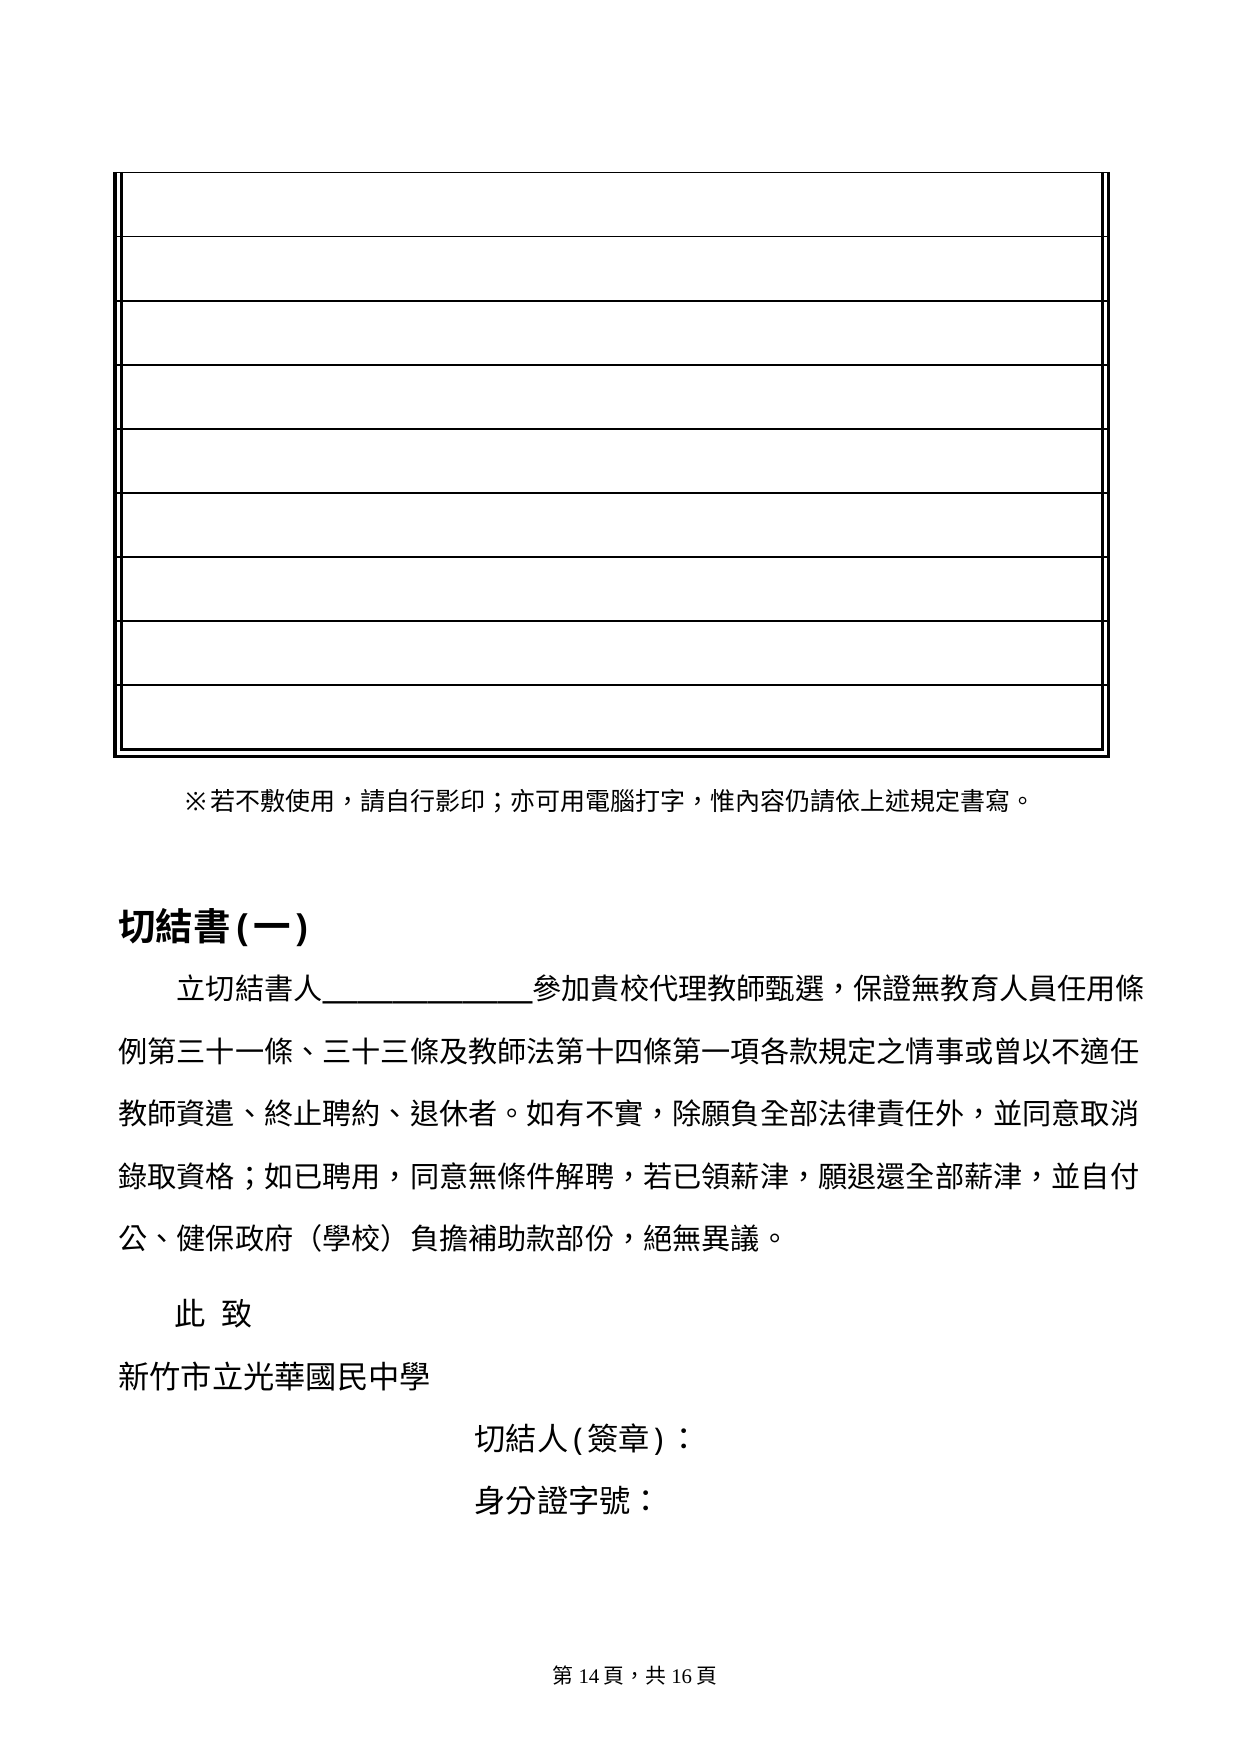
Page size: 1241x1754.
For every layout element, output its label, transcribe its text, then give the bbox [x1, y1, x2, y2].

text 切結人(簽章)： [118, 1395, 1152, 1458]
table_cell [123, 302, 1101, 364]
table_cell [123, 430, 1101, 492]
table_cell [123, 366, 1101, 428]
text ※若不敷使用，請自行影印；亦可用電腦打字，惟內容仍請依上述規定書寫。 [143, 758, 1152, 820]
table_cell [123, 686, 1101, 748]
table_cell [123, 558, 1101, 620]
text 立切結書人____________參加貴校代理教師甄選，保證無教育人員任用條例第三十一條、三十三條及教師法第十四條第一項各款規定之情事或曾以不適任教師資遣、終止聘約、退休者。如有不實，除願負全部法律責任外，並同意取消錄取資格；如已聘用，同意無條件解聘，若已領薪津，願退還全部薪津，並自付公、健保政府（學校）負擔補助款部份，絕無異議。 [118, 945, 1152, 1258]
table_cell [123, 237, 1101, 300]
table_cell [123, 173, 1101, 236]
text 此 致 [118, 1270, 1152, 1333]
text 切結書(一) [118, 883, 1152, 945]
text 身分證字號： [118, 1458, 1152, 1520]
text 新竹市立光華國民中學 [118, 1333, 1152, 1395]
table_cell [123, 622, 1101, 684]
table_cell [123, 494, 1101, 556]
